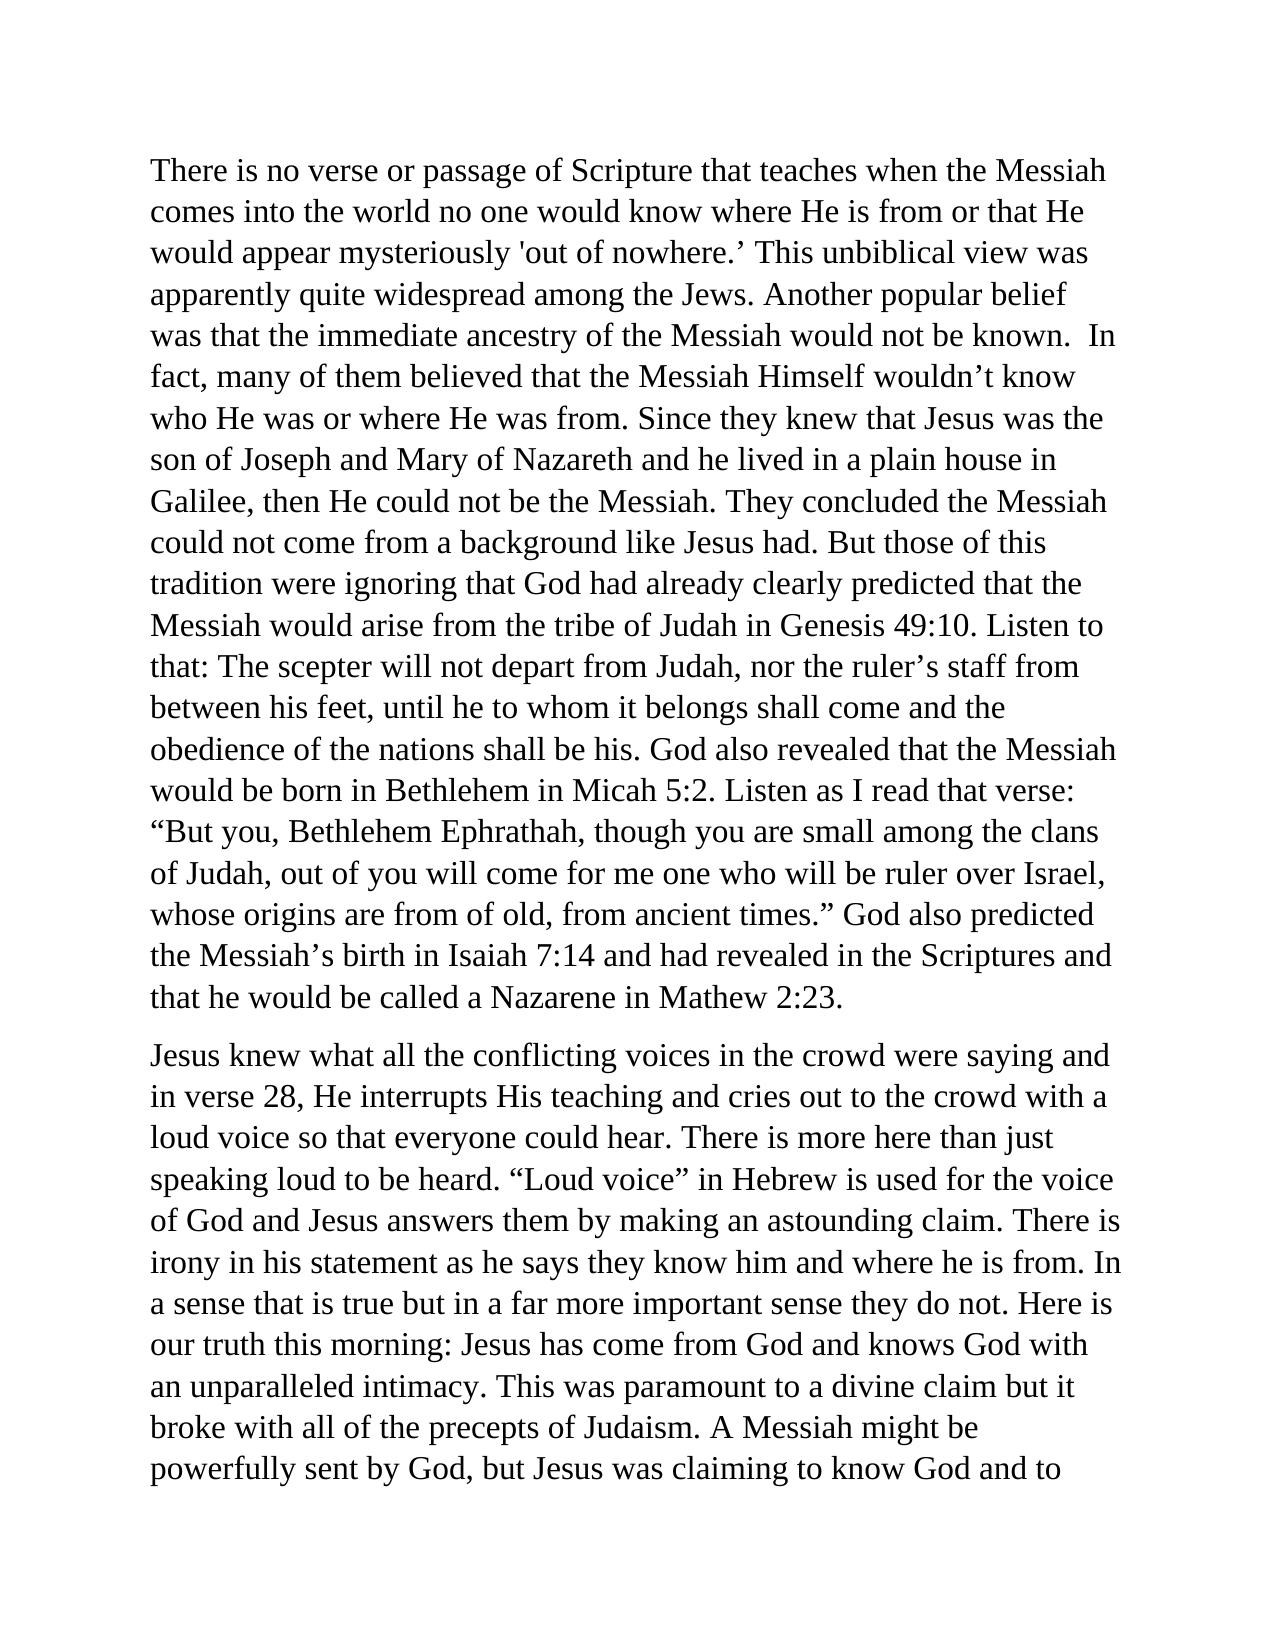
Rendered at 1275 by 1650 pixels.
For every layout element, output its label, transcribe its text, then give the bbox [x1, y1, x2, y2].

text Jesus knew what all the conflicting voices in the crowd were saying and in verse 28, He interrupts His teaching and cries out to the crowd with a loud voice so that everyone could hear. There is more here than just speaking loud to be heard. “Loud voice” in Hebrew is used for the voice of God and Jesus answers them by making an astounding claim. There is irony in his statement as he says they know him and where he is from. In a sense that is true but in a far more important sense they do not. Here is our truth this morning: Jesus has come from God and knows God with an unparalleled intimacy. This was paramount to a divine claim but it broke with all of the precepts of Judaism. A Messiah might be powerfully sent by God, but Jesus was claiming to know God and to [150, 1035, 1125, 1487]
text There is no verse or passage of Scripture that teaches when the Messiah comes into the world no one would know where He is from or that He would appear mysteriously 'out of nowhere.’ This unbiblical view was apparently quite widespread among the Jews. Another popular belief was that the immediate ancestry of the Messiah would not be known. In fact, many of them believed that the Messiah Himself wouldn’t know who He was or where He was from. Since they knew that Jesus was the son of Joseph and Mary of Nazareth and he lived in a plain house in Galilee, then He could not be the Messiah. They concluded the Messiah could not come from a background like Jesus had. But those of this tradition were ignoring that God had already clearly predicted that the Messiah would arise from the tribe of Judah in Genesis 49:10. Listen to that: The scepter will not depart from Judah, nor the ruler’s staff from between his feet, until he to whom it belongs shall come and the obedience of the nations shall be his. God also revealed that the Messiah would be born in Bethlehem in Micah 5:2. Listen as I read that verse: “But you, Bethlehem Ephrathah, though you are small among the clans of Judah, out of you will come for me one who will be ruler over Israel, whose origins are from of old, from ancient times.” God also predicted the Messiah’s birth in Isaiah 7:14 and had revealed in the Scriptures and that he would be called a Nazarene in Mathew 2:23. [150, 150, 1125, 1015]
